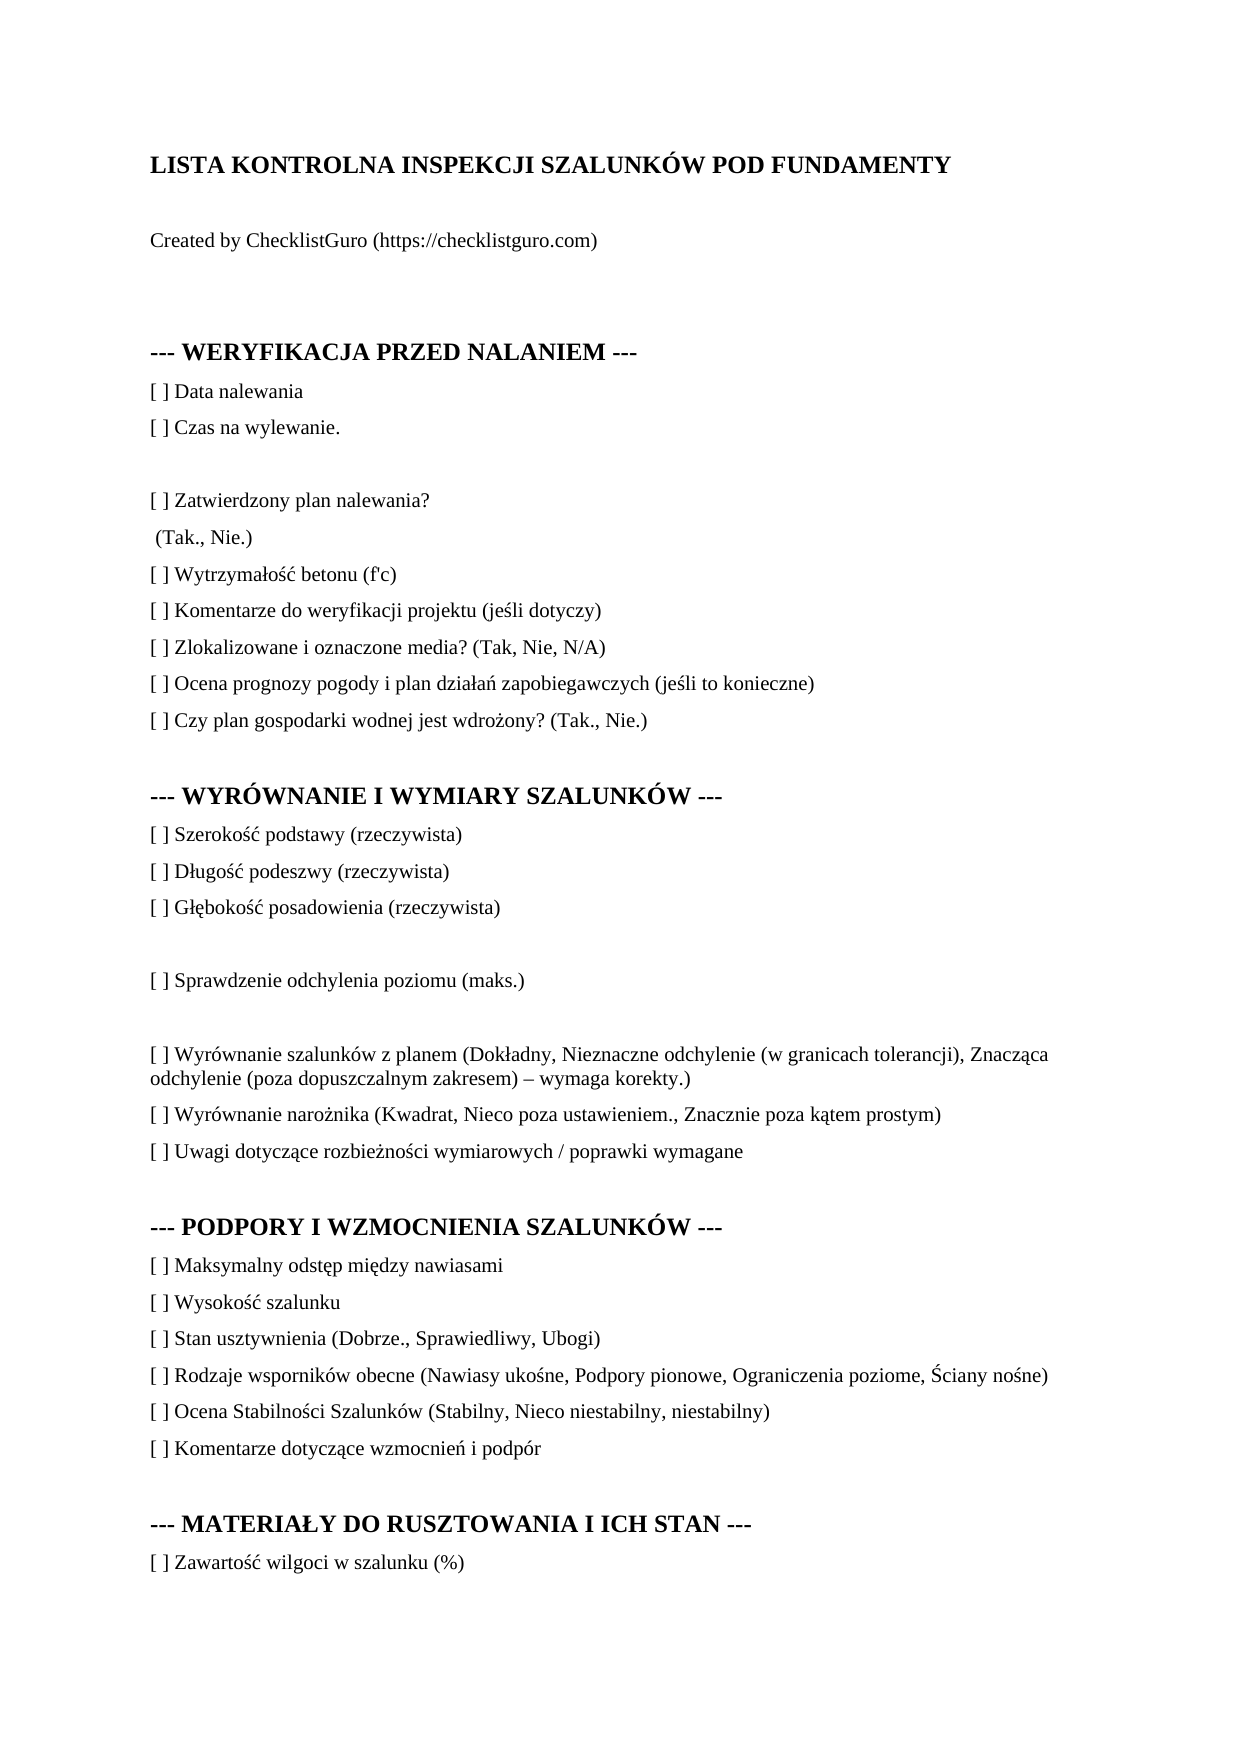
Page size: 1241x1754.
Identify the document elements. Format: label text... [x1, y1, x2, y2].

text LISTA KONTROLNA INSPEKCJI SZALUNKÓW POD FUNDAMENTY [150, 150, 1090, 179]
text [ ] Wysokość szalunku [150, 1290, 1090, 1314]
text [ ] Stan usztywnienia (Dobrze., Sprawiedliwy, Ubogi) [150, 1326, 1090, 1350]
text --- WERYFIKACJA PRZED NALANIEM --- [150, 337, 1090, 366]
text [ ] Długość podeszwy (rzeczywista) [150, 859, 1090, 883]
text [ ] Zawartość wilgoci w szalunku (%) [150, 1550, 1090, 1574]
text [ ] Komentarze do weryfikacji projektu (jeśli dotyczy) [150, 598, 1090, 622]
text (Tak., Nie.) [150, 525, 1090, 549]
text [ ] Komentarze dotyczące wzmocnień i podpór [150, 1436, 1090, 1460]
text --- PODPORY I WZMOCNIENIA SZALUNKÓW --- [150, 1212, 1090, 1241]
text [ ] Wytrzymałość betonu (f'c) [150, 562, 1090, 586]
text [ ] Zatwierdzony plan nalewania? [150, 488, 1090, 512]
text [ ] Zlokalizowane i oznaczone media? (Tak, Nie, N/A) [150, 635, 1090, 659]
text [ ] Czy plan gospodarki wodnej jest wdrożony? (Tak., Nie.) [150, 708, 1090, 732]
text [ ] Wyrównanie szalunków z planem (Dokładny, Nieznaczne odchylenie (w granicach tolerancji), Znacząca odchylenie (poza dopuszczalnym zakresem) – wymaga korekty.) [150, 1042, 1090, 1090]
text [ ] Wyrównanie narożnika (Kwadrat, Nieco poza ustawieniem., Znacznie poza kątem prostym) [150, 1102, 1090, 1126]
text [ ] Ocena prognozy pogody i plan działań zapobiegawczych (jeśli to konieczne) [150, 671, 1090, 695]
text [ ] Głębokość posadowienia (rzeczywista) [150, 895, 1090, 919]
text [ ] Rodzaje wsporników obecne (Nawiasy ukośne, Podpory pionowe, Ograniczenia poziome, Ściany nośne) [150, 1363, 1090, 1387]
text [ ] Szerokość podstawy (rzeczywista) [150, 822, 1090, 846]
text Created by ChecklistGuro (https://checklistguro.com) [150, 228, 1090, 252]
text [ ] Maksymalny odstęp między nawiasami [150, 1253, 1090, 1277]
text [ ] Data nalewania [150, 379, 1090, 403]
text --- WYRÓWNANIE I WYMIARY SZALUNKÓW --- [150, 781, 1090, 810]
text [ ] Uwagi dotyczące rozbieżności wymiarowych / poprawki wymagane [150, 1139, 1090, 1163]
text [ ] Sprawdzenie odchylenia poziomu (maks.) [150, 968, 1090, 992]
text [ ] Ocena Stabilności Szalunków (Stabilny, Nieco niestabilny, niestabilny) [150, 1399, 1090, 1423]
text [ ] Czas na wylewanie. [150, 415, 1090, 439]
text --- MATERIAŁY DO RUSZTOWANIA I ICH STAN --- [150, 1509, 1090, 1538]
